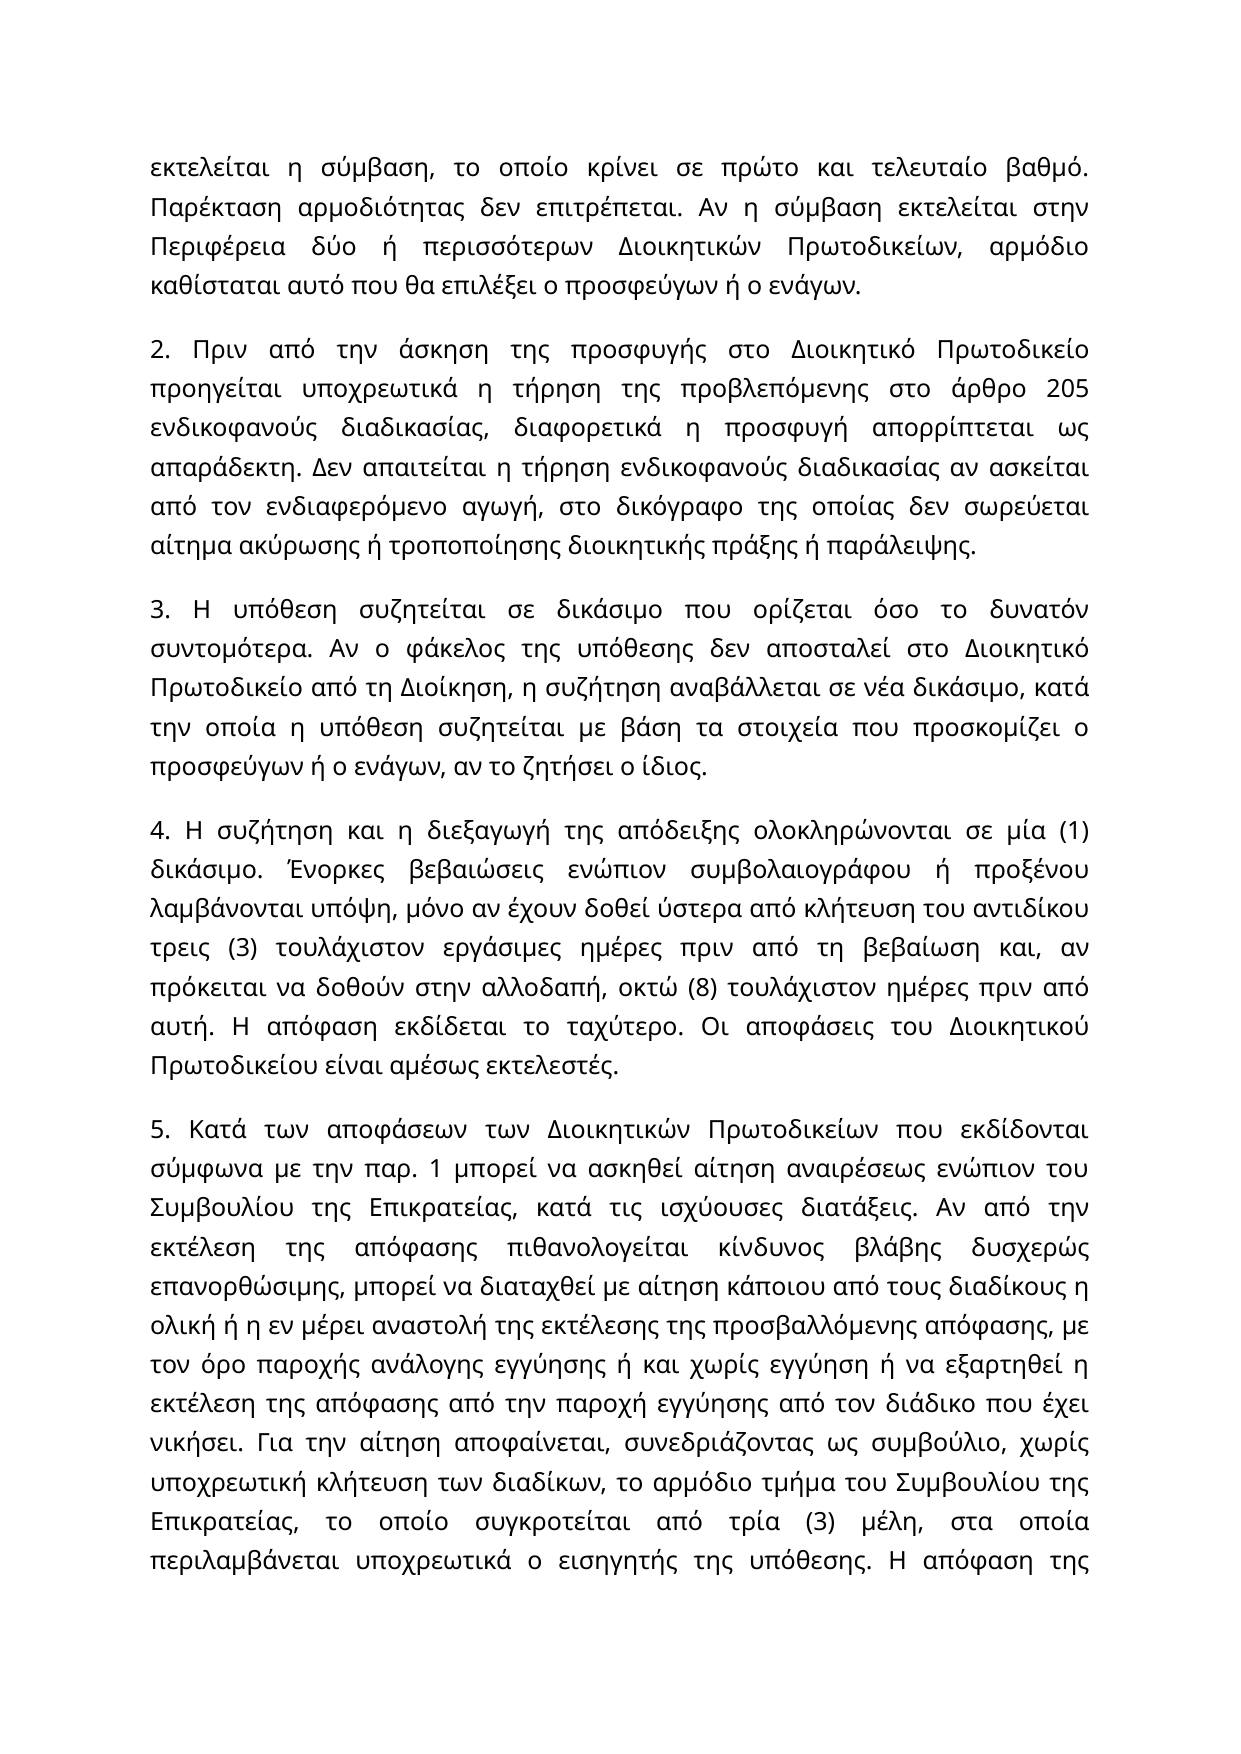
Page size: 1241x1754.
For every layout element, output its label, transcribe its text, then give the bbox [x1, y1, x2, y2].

text 4. Η συζήτηση και η διεξαγωγή της απόδειξης ολοκληρώνονται σε μία (1) δικάσιμο. Ένορκες βεβαιώσεις ενώπιον συμβολαιογράφου ή προξένου λαμβάνονται υπόψη, μόνο αν έχουν δοθεί ύστερα από κλήτευση του αντιδίκου τρεις (3) τουλάχιστον εργάσιμες ημέρες πριν από τη βεβαίωση και, αν πρόκειται να δοθούν στην αλλοδαπή, οκτώ (8) τουλάχιστον ημέρες πριν από αυτή. Η απόφαση εκδίδεται το ταχύτερο. Οι αποφάσεις του Διοικητικού Πρωτοδικείου είναι αμέσως εκτελεστές. [150, 812, 1090, 1082]
text 2. Πριν από την άσκηση της προσφυγής στο Διοικητικό Πρωτοδικείο προηγείται υποχρεωτικά η τήρηση της προβλεπόμενης στο άρθρο 205 ενδικοφανούς διαδικασίας, διαφορετικά η προσφυγή απορρίπτεται ως απαράδεκτη. Δεν απαιτείται η τήρηση ενδικοφανούς διαδικασίας αν ασκείται από τον ενδιαφερόμενο αγωγή, στο δικόγραφο της οποίας δεν σωρεύεται αίτημα ακύρωσης ή τροποποίησης διοικητικής πράξης ή παράλειψης. [150, 332, 1090, 562]
text εκτελείται η σύμβαση, το οποίο κρίνει σε πρώτο και τελευταίο βαθμό. Παρέκταση αρμοδιότητας δεν επιτρέπεται. Αν η σύμβαση εκτελείται στην Περιφέρεια δύο ή περισσότερων Διοικητικών Πρωτοδικείων, αρμόδιο καθίσταται αυτό που θα επιλέξει ο προσφεύγων ή ο ενάγων. [150, 150, 1090, 302]
text 5. Κατά των αποφάσεων των Διοικητικών Πρωτοδικείων που εκδίδονται σύμφωνα με την παρ. 1 μπορεί να ασκηθεί αίτηση αναιρέσεως ενώπιον του Συμβουλίου της Επικρατείας, κατά τις ισχύουσες διατάξεις. Αν από την εκτέλεση της απόφασης πιθανολογείται κίνδυνος βλάβης δυσχερώς επανορθώσιμης, μπορεί να διαταχθεί με αίτηση κάποιου από τους διαδίκους η ολική ή η εν μέρει αναστολή της εκτέλεσης της προσβαλλόμενης απόφασης, με τον όρο παροχής ανάλογης εγγύησης ή και χωρίς εγγύηση ή να εξαρτηθεί η εκτέλεση της απόφασης από την παροχή εγγύησης από τον διάδικο που έχει νικήσει. Για την αίτηση αποφαίνεται, συνεδριάζοντας ως συμβούλιο, χωρίς υποχρεωτική κλήτευση των διαδίκων, το αρμόδιο τμήμα του Συμβουλίου της Επικρατείας, το οποίο συγκροτείται από τρία (3) μέλη, στα οποία περιλαμβάνεται υποχρεωτικά ο εισηγητής της υπόθεσης. Η απόφαση της [150, 1112, 1090, 1577]
text 3. Η υπόθεση συζητείται σε δικάσιμο που ορίζεται όσο το δυνατόν συντομότερα. Αν ο φάκελος της υπόθεσης δεν αποσταλεί στο Διοικητικό Πρωτοδικείο από τη Διοίκηση, η συζήτηση αναβάλλεται σε νέα δικάσιμο, κατά την οποία η υπόθεση συζητείται με βάση τα στοιχεία που προσκομίζει ο προσφεύγων ή ο ενάγων, αν το ζητήσει ο ίδιος. [150, 592, 1090, 782]
